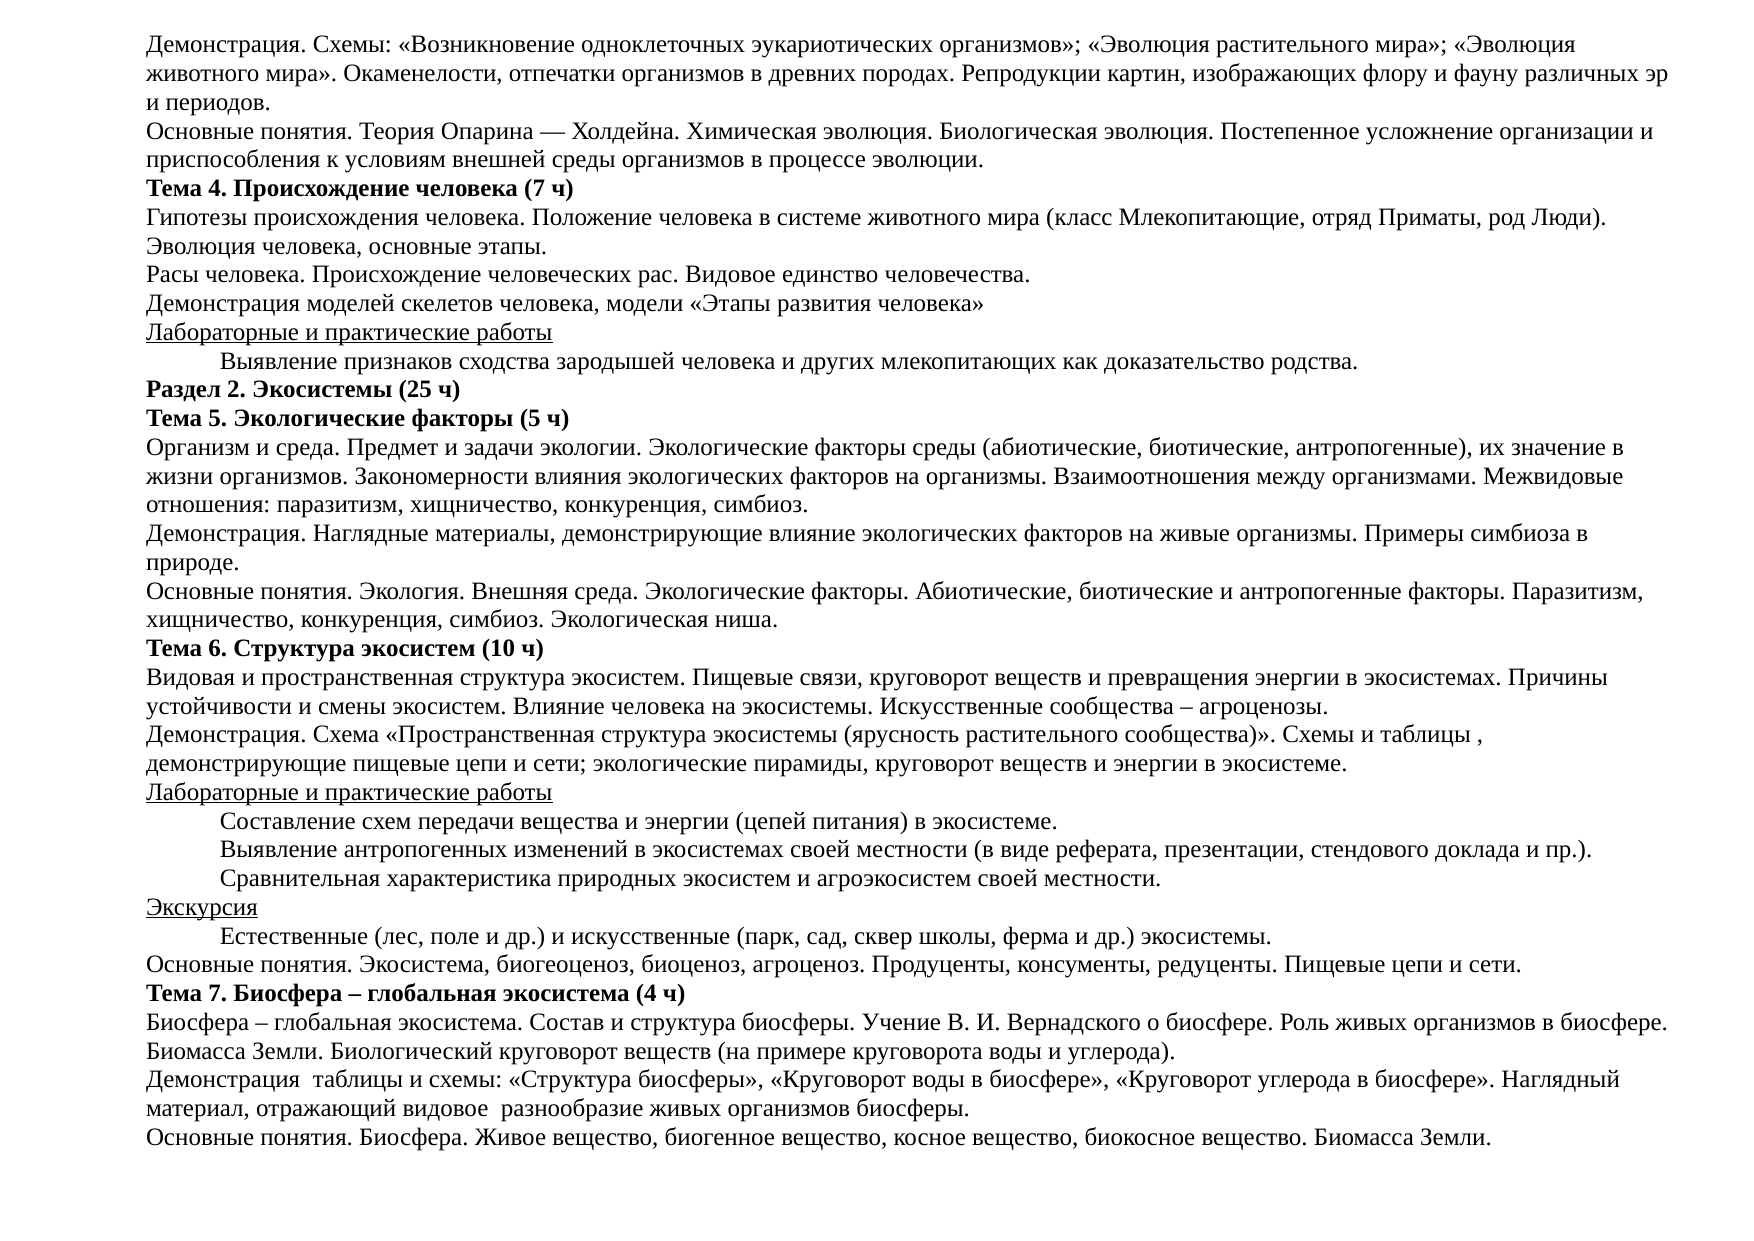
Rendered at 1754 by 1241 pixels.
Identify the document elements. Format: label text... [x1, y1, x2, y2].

text Основные понятия. Теория Опарина — Холдейна. Химическая эволюция. Биологическая эволюция. Постепенное усложнение организации и приспособления к условиям внешней среды организмов в процессе эволюции. [146, 116, 1679, 173]
text Организм и среда. Предмет и задачи экологии. Экологические факторы среды (абиотические, биотические, антропогенные), их значение в жизни организмов. Закономерности влияния экологических факторов на организмы. Взаимоотношения между организмами. Межвидовые отношения: паразитизм, хищничество, конкуренция, симбиоз. [146, 432, 1679, 518]
text Основные понятия. Экология. Внешняя среда. Экологические факторы. Абиотические, биотические и антропогенные факторы. Паразитизм, хищничество, конкуренция, симбиоз. Экологическая ниша. [146, 576, 1679, 633]
text Демонстрация. Схема «Пространственная структура экосистемы (ярусность растительного сообщества)». Схемы и таблицы , демонстрирующие пищевые цепи и сети; экологические пирамиды, круговорот веществ и энергии в экосистеме. [146, 719, 1679, 777]
text  Выявление признаков сходства зародышей человека и других млекопитающих как доказательство родства. [146, 346, 1679, 374]
text Лабораторные и практические работы [146, 777, 1679, 806]
text  Естественные (лес, поле и др.) и искусственные (парк, сад, сквер школы, ферма и др.) экосистемы. [146, 921, 1679, 949]
text Демонстрация. Схемы: «Возникновение одноклеточных эукариотических организмов»; «Эволюция растительного мира»; «Эволюция животного мира». Окаменелости, отпечатки организмов в древних породах. Репродукции картин, изображающих флору и фауну различных эр и периодов. [146, 29, 1679, 116]
text  Составление схем передачи вещества и энергии (цепей питания) в экосистеме. [146, 806, 1679, 834]
text Тема 4. Происхождение человека (7 ч) [146, 173, 1679, 202]
text Расы человека. Происхождение человеческих рас. Видовое единство человечества. [146, 259, 1679, 288]
text  Сравнительная характеристика природных экосистем и агроэкосистем своей местности. [146, 863, 1679, 892]
text Тема 7. Биосфера – глобальная экосистема (4 ч) [146, 978, 1679, 1007]
text Основные понятия. Экосистема, биогеоценоз, биоценоз, агроценоз. Продуценты, консументы, редуценты. Пищевые цепи и сети. [146, 949, 1679, 978]
text Гипотезы происхождения человека. Положение человека в системе животного мира (класс Млекопитающие, отряд Приматы, род Люди). Эволюция человека, основные этапы. [146, 202, 1679, 259]
text Демонстрация. Наглядные материалы, демонстрирующие влияние экологических факторов на живые организмы. Примеры симбиоза в природе. [146, 518, 1679, 576]
text Основные понятия. Биосфера. Живое вещество, биогенное вещество, косное вещество, биокосное вещество. Биомасса Земли. [146, 1122, 1679, 1151]
text Биосфера – глобальная экосистема. Состав и структура биосферы. Учение В. И. Вернадского о биосфере. Роль живых организмов в биосфере. Биомасса Земли. Биологический круговорот веществ (на примере круговорота воды и углерода). [146, 1007, 1679, 1064]
text Раздел 2. Экосистемы (25 ч) [146, 374, 1679, 403]
text Тема 5. Экологические факторы (5 ч) [146, 403, 1679, 432]
text Демонстрация моделей скелетов человека, модели «Этапы развития человека» [146, 288, 1679, 317]
text  Выявление антропогенных изменений в экосистемах своей местности (в виде реферата, презентации, стендового доклада и пр.). [146, 834, 1679, 863]
text Видовая и пространственная структура экосистем. Пищевые связи, круговорот веществ и превращения энергии в экосистемах. Причины устойчивости и смены экосистем. Влияние человека на экосистемы. Искусственные сообщества – агроценозы. [146, 662, 1679, 719]
text Тема 6. Структура экосистем (10 ч) [146, 633, 1679, 662]
text Экскурсия [146, 892, 1679, 921]
text Лабораторные и практические работы [146, 317, 1679, 346]
text Демонстрация таблицы и схемы: «Структура биосферы», «Круговорот воды в биосфере», «Круговорот углерода в биосфере». Наглядный материал, отражающий видовое разнообразие живых организмов биосферы. [146, 1064, 1679, 1122]
